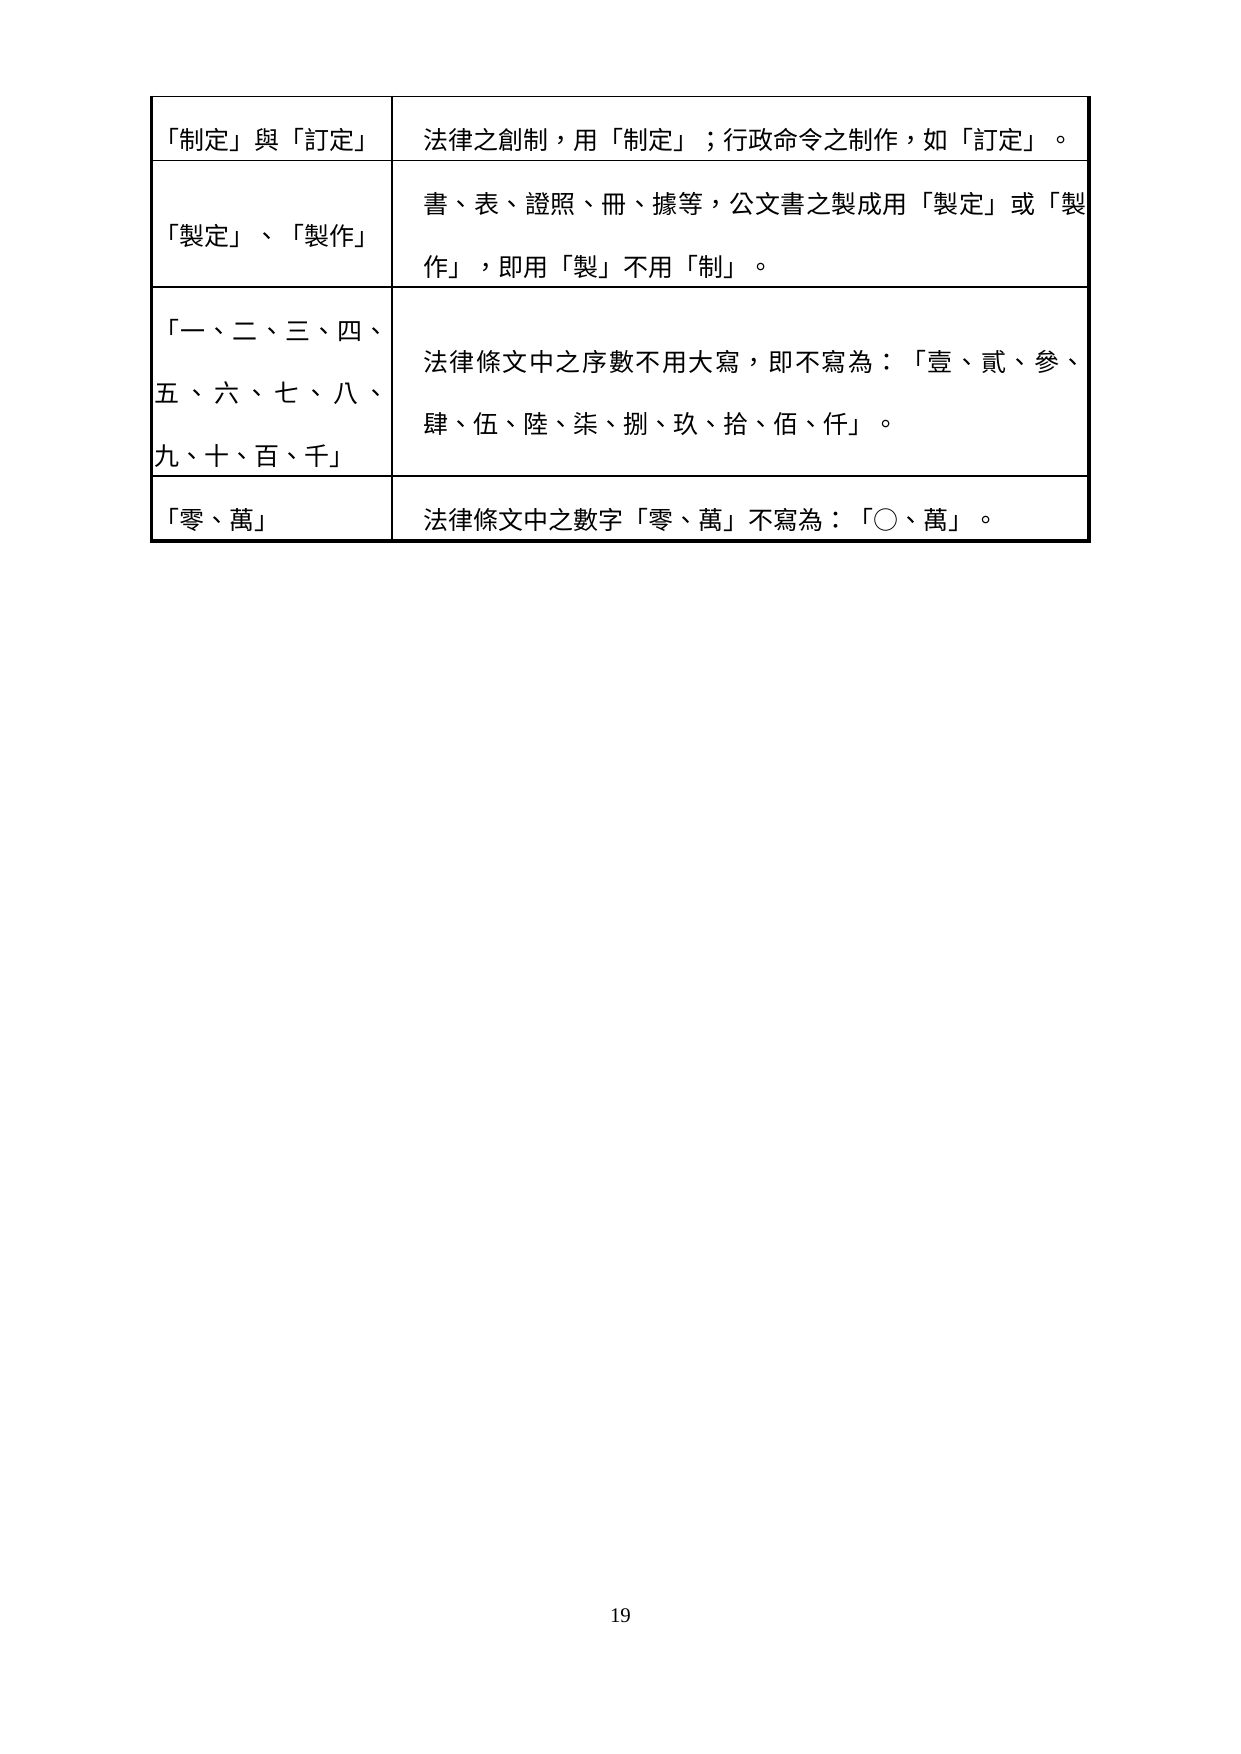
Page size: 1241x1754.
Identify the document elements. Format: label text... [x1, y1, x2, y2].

table_cell 「零、萬」 [153, 477, 391, 539]
table_cell 「一、二、三、四、五、六、七、八、九、十、百、千」 [153, 288, 391, 475]
table_cell 法律條文中之數字「零、萬」不寫為：「○、萬」。 [393, 477, 1087, 539]
table_cell 法律之創制，用「制定」；行政命令之制作，如「訂定」。 [393, 97, 1087, 159]
table_cell 「製定」、「製作」 [153, 161, 391, 286]
table_cell 書、表、證照、冊、據等，公文書之製成用「製定」或「製作」，即用「製」不用「制」。 [393, 161, 1087, 286]
table_cell 法律條文中之序數不用大寫，即不寫為：「壹、貳、參、肆、伍、陸、柒、捌、玖、拾、佰、仟」。 [393, 288, 1087, 475]
table_cell 「制定」與「訂定」 [153, 97, 391, 159]
